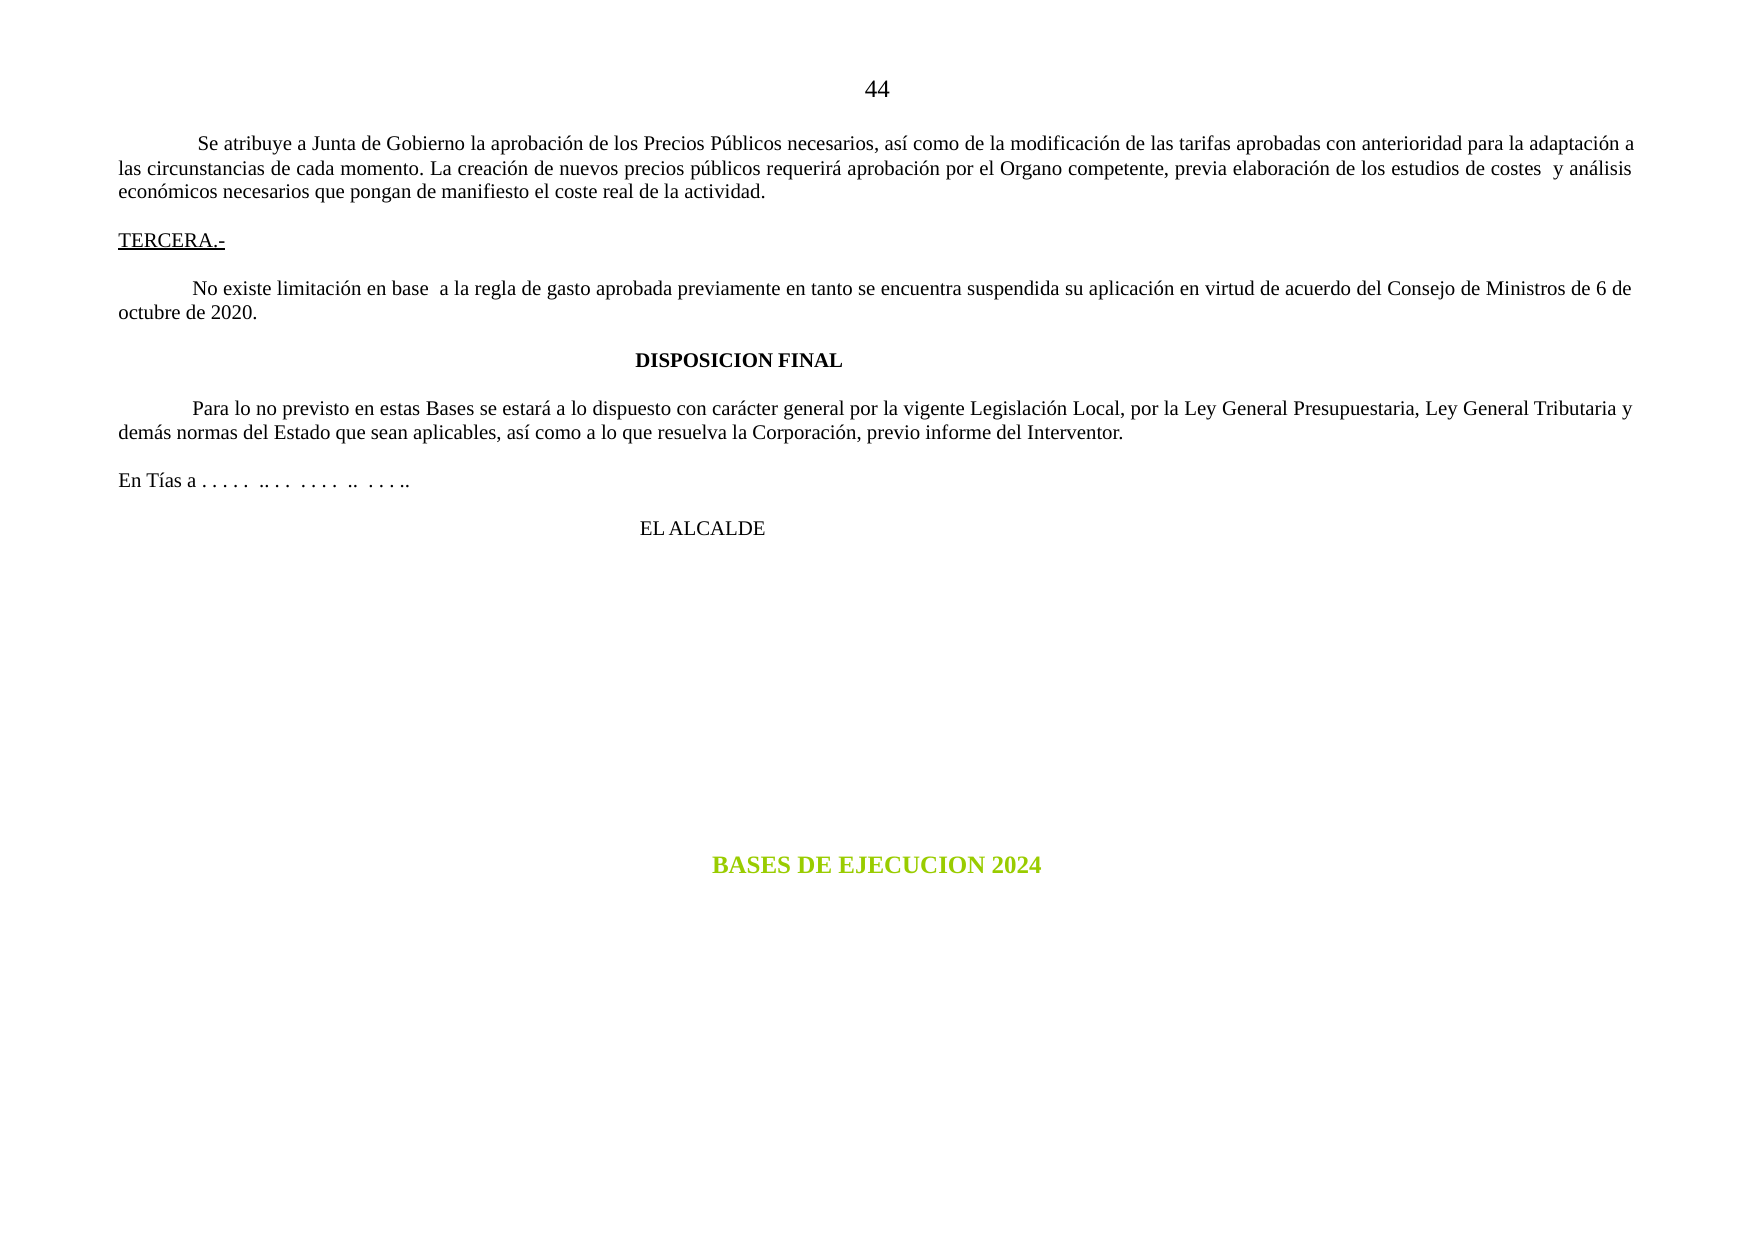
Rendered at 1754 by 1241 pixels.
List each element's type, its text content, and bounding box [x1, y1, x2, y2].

text Se atribuye a Junta de Gobierno la aprobación de los Precios Públicos necesarios, así como de la modificación de las tarifas aprobadas con anterioridad para la adaptación a las circunstancias de cada momento. La creación de nuevos precios públicos requerirá aprobación por el Organo competente, previa elaboración de los estudios de costes y análisis económicos necesarios que pongan de manifiesto el coste real de la actividad. [118, 131, 1636, 203]
text Para lo no previsto en estas Bases se estará a lo dispuesto con carácter general por la vigente Legislación Local, por la Ley General Presupuestaria, Ley General Tributaria y demás normas del Estado que sean aplicables, así como a lo que resuelva la Corporación, previo informe del Interventor. [118, 396, 1636, 444]
text TERCERA.- [118, 228, 1636, 252]
text DISPOSICION FINAL [635, 348, 1636, 372]
text No existe limitación en base a la regla de gasto aprobada previamente en tanto se encuentra suspendida su aplicación en virtud de acuerdo del Consejo de Ministros de 6 de octubre de 2020. [118, 276, 1636, 324]
text EL ALCALDE [118, 516, 1636, 540]
text En Tías a . . . . . .. . . . . . . .. . . . .. [118, 468, 1636, 492]
